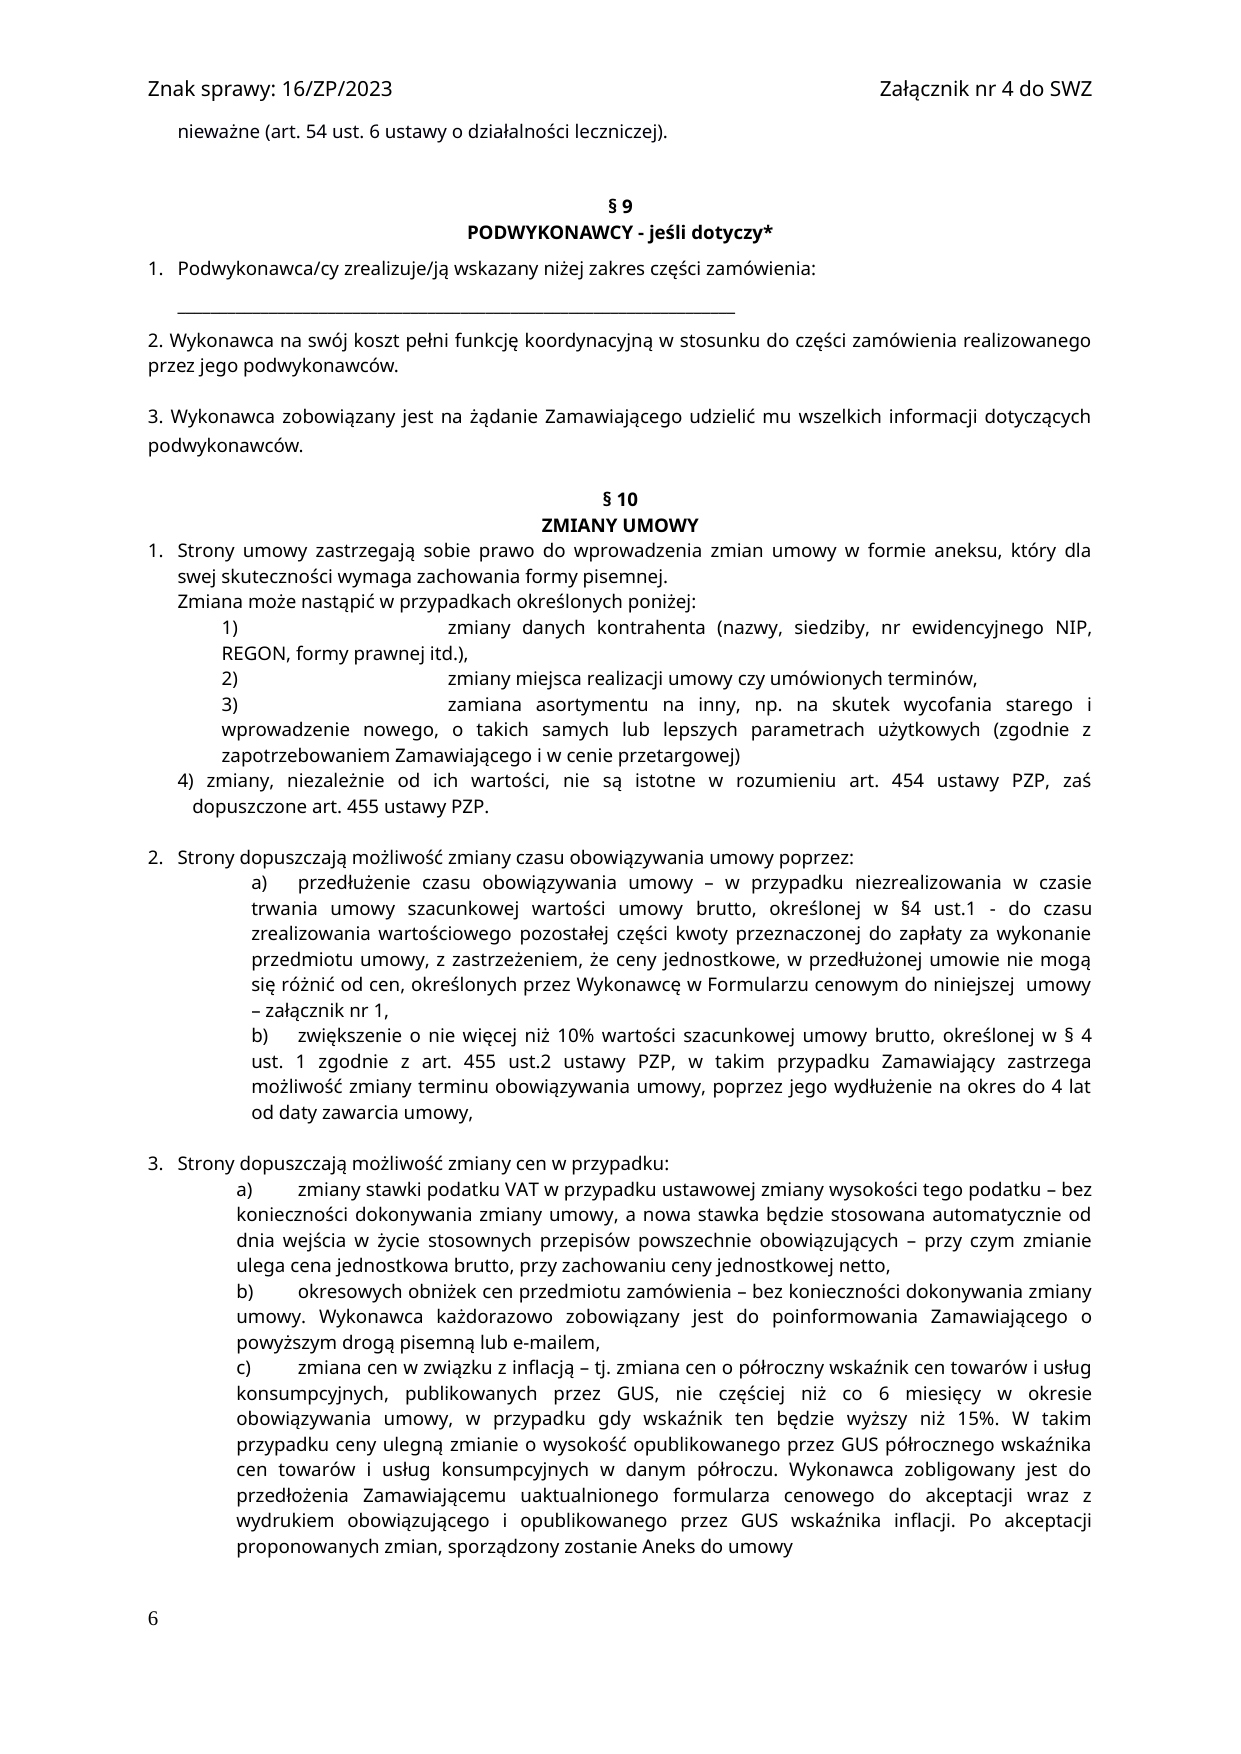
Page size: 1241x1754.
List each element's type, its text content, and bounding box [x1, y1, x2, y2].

list zmiana cen w związku z inflacją – tj. zmiana cen o półroczny wskaźnik cen towarów i usług konsumpcyjnych, publikowanych przez GUS, nie częściej niż co 6 miesięcy w okresie obowiązywania umowy, w przypadku gdy wskaźnik ten będzie wyższy niż 15%. W takim przypadku ceny ulegną zmianie o wysokość opublikowanego przez GUS półrocznego wskaźnika cen towarów i usług konsumpcyjnych w danym półroczu. Wykonawca zobligowany jest do przedłożenia Zamawiającemu uaktualnionego formularza cenowego do akceptacji wraz z wydrukiem obowiązującego i opublikowanego przez GUS wskaźnika inflacji. Po akceptacji proponowanych zmian, sporządzony zostanie Aneks do umowy [236, 1354, 1093, 1559]
list zamiana asortymentu na inny, np. na skutek wycofania starego i wprowadzenie nowego, o takich samych lub lepszych parametrach użytkowych (zgodnie z zapotrzebowaniem Zamawiającego i w cenie przetargowej) [221, 691, 1093, 767]
text § 10 [148, 487, 1093, 512]
text PODWYKONAWCY - jeśli dotyczy* [148, 219, 1093, 245]
text ZMIANY UMOWY [148, 512, 1093, 538]
list zwiększenie o nie więcej niż 10% wartości szacunkowej umowy brutto, określonej w § 4 ust. 1 zgodnie z art. 455 ust.2 ustawy PZP, w takim przypadku Zamawiający zastrzega możliwość zmiany terminu obowiązywania umowy, poprzez jego wydłużenie na okres do 4 lat od daty zawarcia umowy, [251, 1023, 1093, 1125]
list Strony dopuszczają możliwość zmiany cen w przypadku: [148, 1150, 1093, 1176]
list Strony umowy zastrzegają sobie prawo do wprowadzenia zmian umowy w formie aneksu, który dla swej skuteczności wymaga zachowania formy pisemnej. [148, 538, 1093, 589]
text 4) zmiany, niezależnie od ich wartości, nie są istotne w rozumieniu art. 454 ustawy PZP, zaś dopuszczone art. 455 ustawy PZP. [177, 767, 1093, 818]
list ___________________________________________________________________ [177, 291, 1093, 317]
list przedłużenie czasu obowiązywania umowy – w przypadku niezrealizowania w czasie trwania umowy szacunkowej wartości umowy brutto, określonej w §4 ust.1 - do czasu zrealizowania wartościowego pozostałej części kwoty przeznaczonej do zapłaty za wykonanie przedmiotu umowy, z zastrzeżeniem, że ceny jednostkowe, w przedłużonej umowie nie mogą się różnić od cen, określonych przez Wykonawcę w Formularzu cenowym do niniejszej umowy – załącznik nr 1, [251, 869, 1093, 1023]
list Strony dopuszczają możliwość zmiany czasu obowiązywania umowy poprzez: [148, 844, 1093, 869]
text § 9 [148, 194, 1093, 219]
text 3. Wykonawca zobowiązany jest na żądanie Zamawiającego udzielić mu wszelkich informacji dotyczących podwykonawców. [148, 403, 1093, 458]
list Podwykonawca/cy zrealizuje/ją wskazany niżej zakres części zamówienia: [148, 255, 1093, 281]
list zmiany stawki podatku VAT w przypadku ustawowej zmiany wysokości tego podatku – bez konieczności dokonywania zmiany umowy, a nowa stawka będzie stosowana automatycznie od dnia wejścia w życie stosownych przepisów powszechnie obowiązujących – przy czym zmianie ulega cena jednostkowa brutto, przy zachowaniu ceny jednostkowej netto, [236, 1176, 1093, 1278]
list zmiany danych kontrahenta (nazwy, siedziby, nr ewidencyjnego NIP, REGON, formy prawnej itd.), [221, 614, 1093, 665]
list zmiany miejsca realizacji umowy czy umówionych terminów, [221, 665, 1093, 691]
text nieważne (art. 54 ust. 6 ustawy o działalności leczniczej). [148, 118, 1093, 144]
list okresowych obniżek cen przedmiotu zamówienia – bez konieczności dokonywania zmiany umowy. Wykonawca każdorazowo zobowiązany jest do poinformowania Zamawiającego o powyższym drogą pisemną lub e-mailem, [236, 1278, 1093, 1354]
list 2. Wykonawca na swój koszt pełni funkcję koordynacyjną w stosunku do części zamówienia realizowanego przez jego podwykonawców. [148, 327, 1093, 378]
text Zmiana może nastąpić w przypadkach określonych poniżej: [177, 589, 1093, 614]
